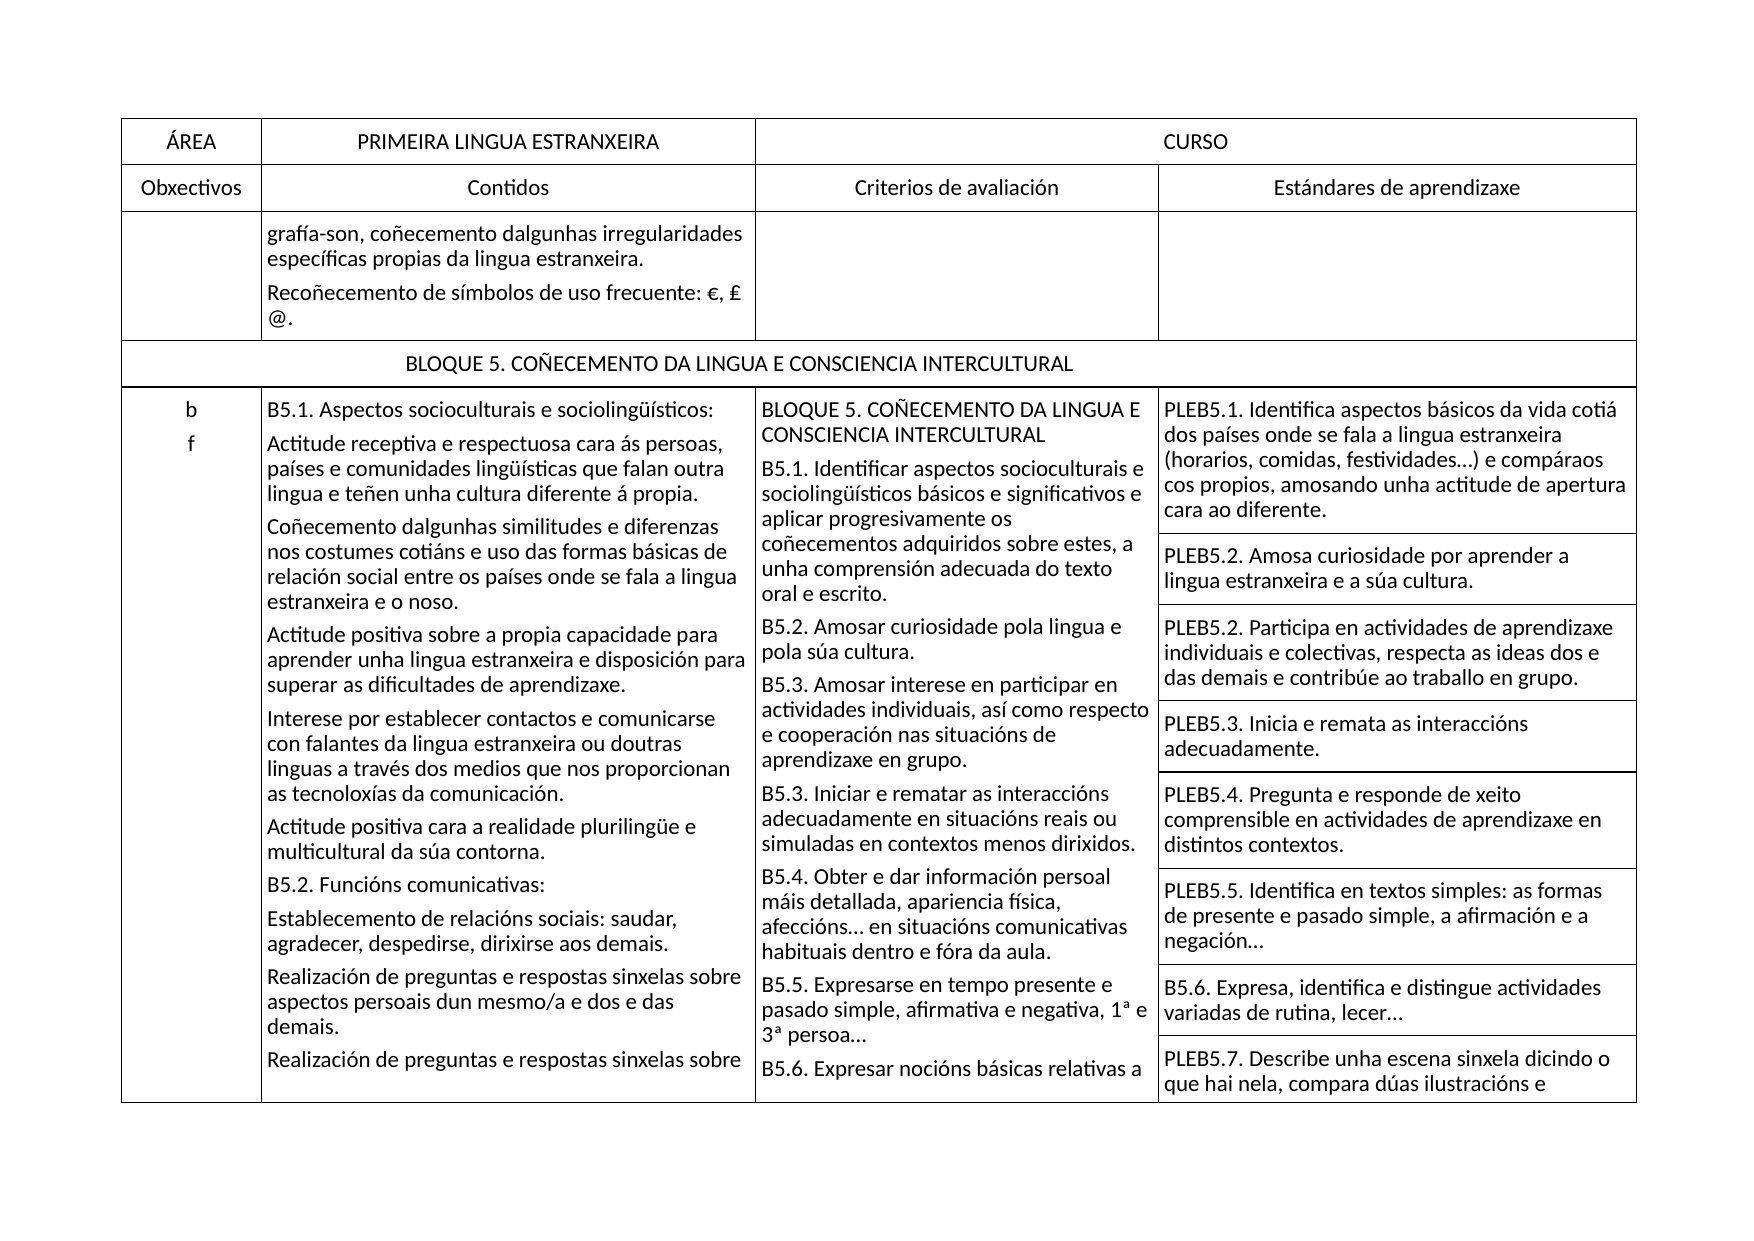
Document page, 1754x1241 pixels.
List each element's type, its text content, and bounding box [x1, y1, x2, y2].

table_cell PLEB5.5. Identifica en textos simples: as formas de presente e pasado simple, a afirmación e a negación… [1159, 869, 1636, 964]
table_header CURSO [756, 119, 1636, 164]
table_cell grafía-son, coñecemento dalgunhas irregularidades específicas propias da lingua estranxeira. Recoñecemento de símbolos de uso frecuente: €, ₤ @. [262, 212, 755, 340]
table_cell B5.6. Expresa, identifica e distingue actividades variadas de rutina, lecer… [1159, 965, 1636, 1035]
table_cell Contidos [262, 165, 755, 211]
table_cell PLEB5.3. Inicia e remata as interaccións adecuadamente. [1159, 701, 1636, 771]
table_cell [756, 212, 1158, 340]
table_cell B5.1. Aspectos socioculturais e sociolingüísticos: Actitude receptiva e respectuosa cara ás persoas, países e comunidades lingüísticas que falan outra lingua e teñen unha cultura diferente á propia. Coñecemento dalgunhas similitudes e diferenzas nos costumes cotiáns e uso das formas básicas de relación social entre os países onde se fala a lingua estranxeira e o noso. Actitude positiva sobre a propia capacidade para aprender unha lingua estranxeira e disposición para superar as dificultades de aprendizaxe. Interese por establecer contactos e comunicarse con falantes da lingua estranxeira ou doutras linguas a través dos medios que nos proporcionan as tecnoloxías da comunicación. Actitude positiva cara a realidade plurilingüe e multicultural da súa contorna. B5.2. Funcións comunicativas: Establecemento de relacións sociais: saudar, agradecer, despedirse, dirixirse aos demais. Realización de preguntas e respostas sinxelas sobre aspectos persoais dun mesmo/a e dos e das demais. Realización de preguntas e respostas sinxelas sobre [262, 388, 755, 1102]
table_cell [122, 212, 261, 340]
table_cell PLEB5.2. Participa en actividades de aprendizaxe individuais e colectivas, respecta as ideas dos e das demais e contribúe ao traballo en grupo. [1159, 605, 1636, 700]
table_cell b f [122, 388, 261, 1102]
table_cell PLEB5.2. Amosa curiosidade por aprender a lingua estranxeira e a súa cultura. [1159, 534, 1636, 604]
table_cell Estándares de aprendizaxe [1159, 165, 1636, 211]
table_cell PLEB5.7. Describe unha escena sinxela dicindo o que hai nela, compara dúas ilustracións e [1159, 1036, 1636, 1102]
table_header ÁREA [122, 119, 261, 164]
table_cell BLOQUE 5. COÑECEMENTO DA LINGUA E CONSCIENCIA INTERCULTURAL [122, 341, 1636, 386]
table_cell Obxectivos [122, 165, 261, 211]
table_cell [1159, 212, 1636, 340]
table_header PRIMEIRA LINGUA ESTRANXEIRA [262, 119, 755, 164]
table_cell BLOQUE 5. COÑECEMENTO DA LINGUA E CONSCIENCIA INTERCULTURAL B5.1. Identificar aspectos socioculturais e sociolingüísticos básicos e significativos e aplicar progresivamente os coñecementos adquiridos sobre estes, a unha comprensión adecuada do texto oral e escrito. B5.2. Amosar curiosidade pola lingua e pola súa cultura. B5.3. Amosar interese en participar en actividades individuais, así como respecto e cooperación nas situacións de aprendizaxe en grupo. B5.3. Iniciar e rematar as interaccións adecuadamente en situacións reais ou simuladas en contextos menos dirixidos. B5.4. Obter e dar información persoal máis detallada, apariencia física, afeccións… en situacións comunicativas habituais dentro e fóra da aula. B5.5. Expresarse en tempo presente e pasado simple, afirmativa e negativa, 1ª e 3ª persoa… B5.6. Expresar nocións básicas relativas a [756, 388, 1158, 1102]
table_cell Criterios de avaliación [756, 165, 1158, 211]
table_cell PLEB5.1. Identifica aspectos básicos da vida cotiá dos países onde se fala a lingua estranxeira (horarios, comidas, festividades…) e compáraos cos propios, amosando unha actitude de apertura cara ao diferente. [1159, 388, 1636, 533]
table_cell PLEB5.4. Pregunta e responde de xeito comprensible en actividades de aprendizaxe en distintos contextos. [1159, 773, 1636, 868]
